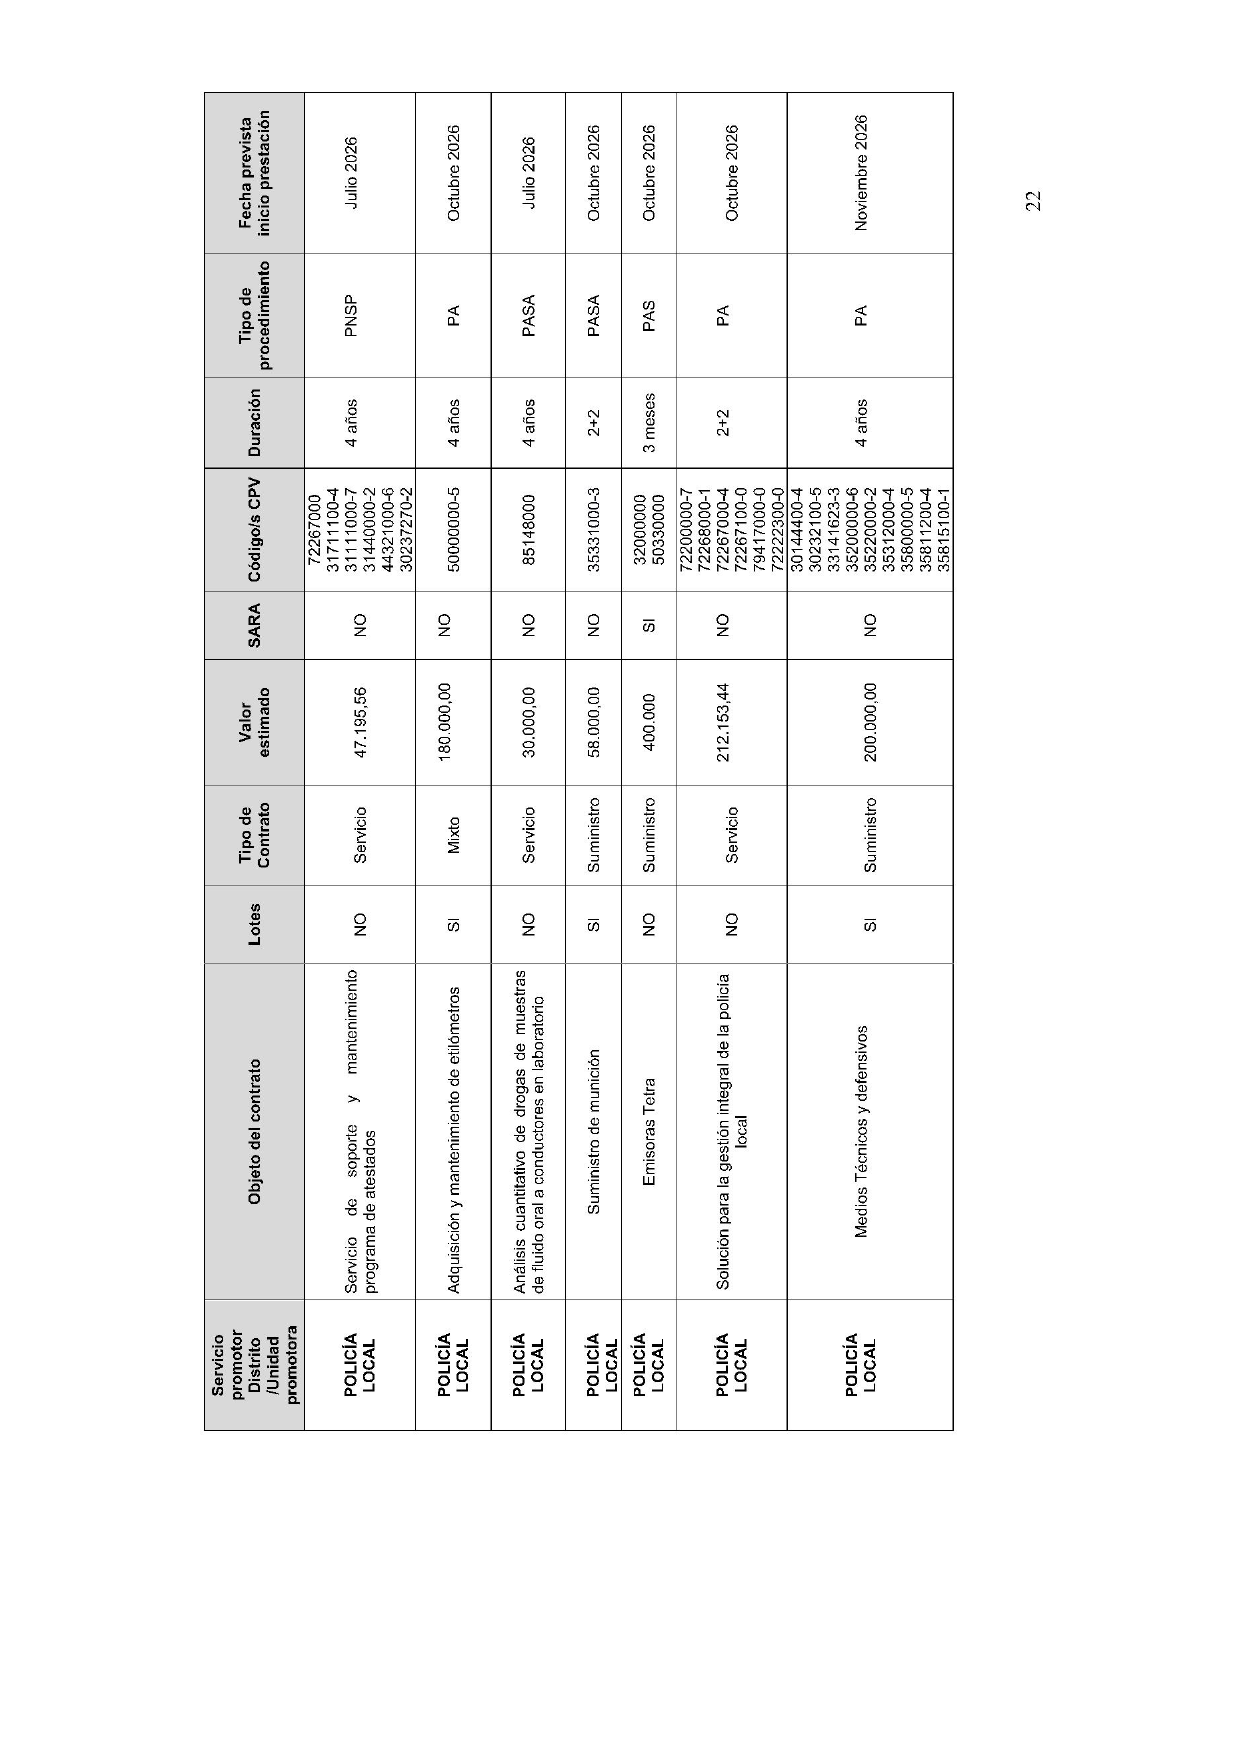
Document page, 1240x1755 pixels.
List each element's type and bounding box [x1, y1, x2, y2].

picture [18, 37, 1194, 1494]
